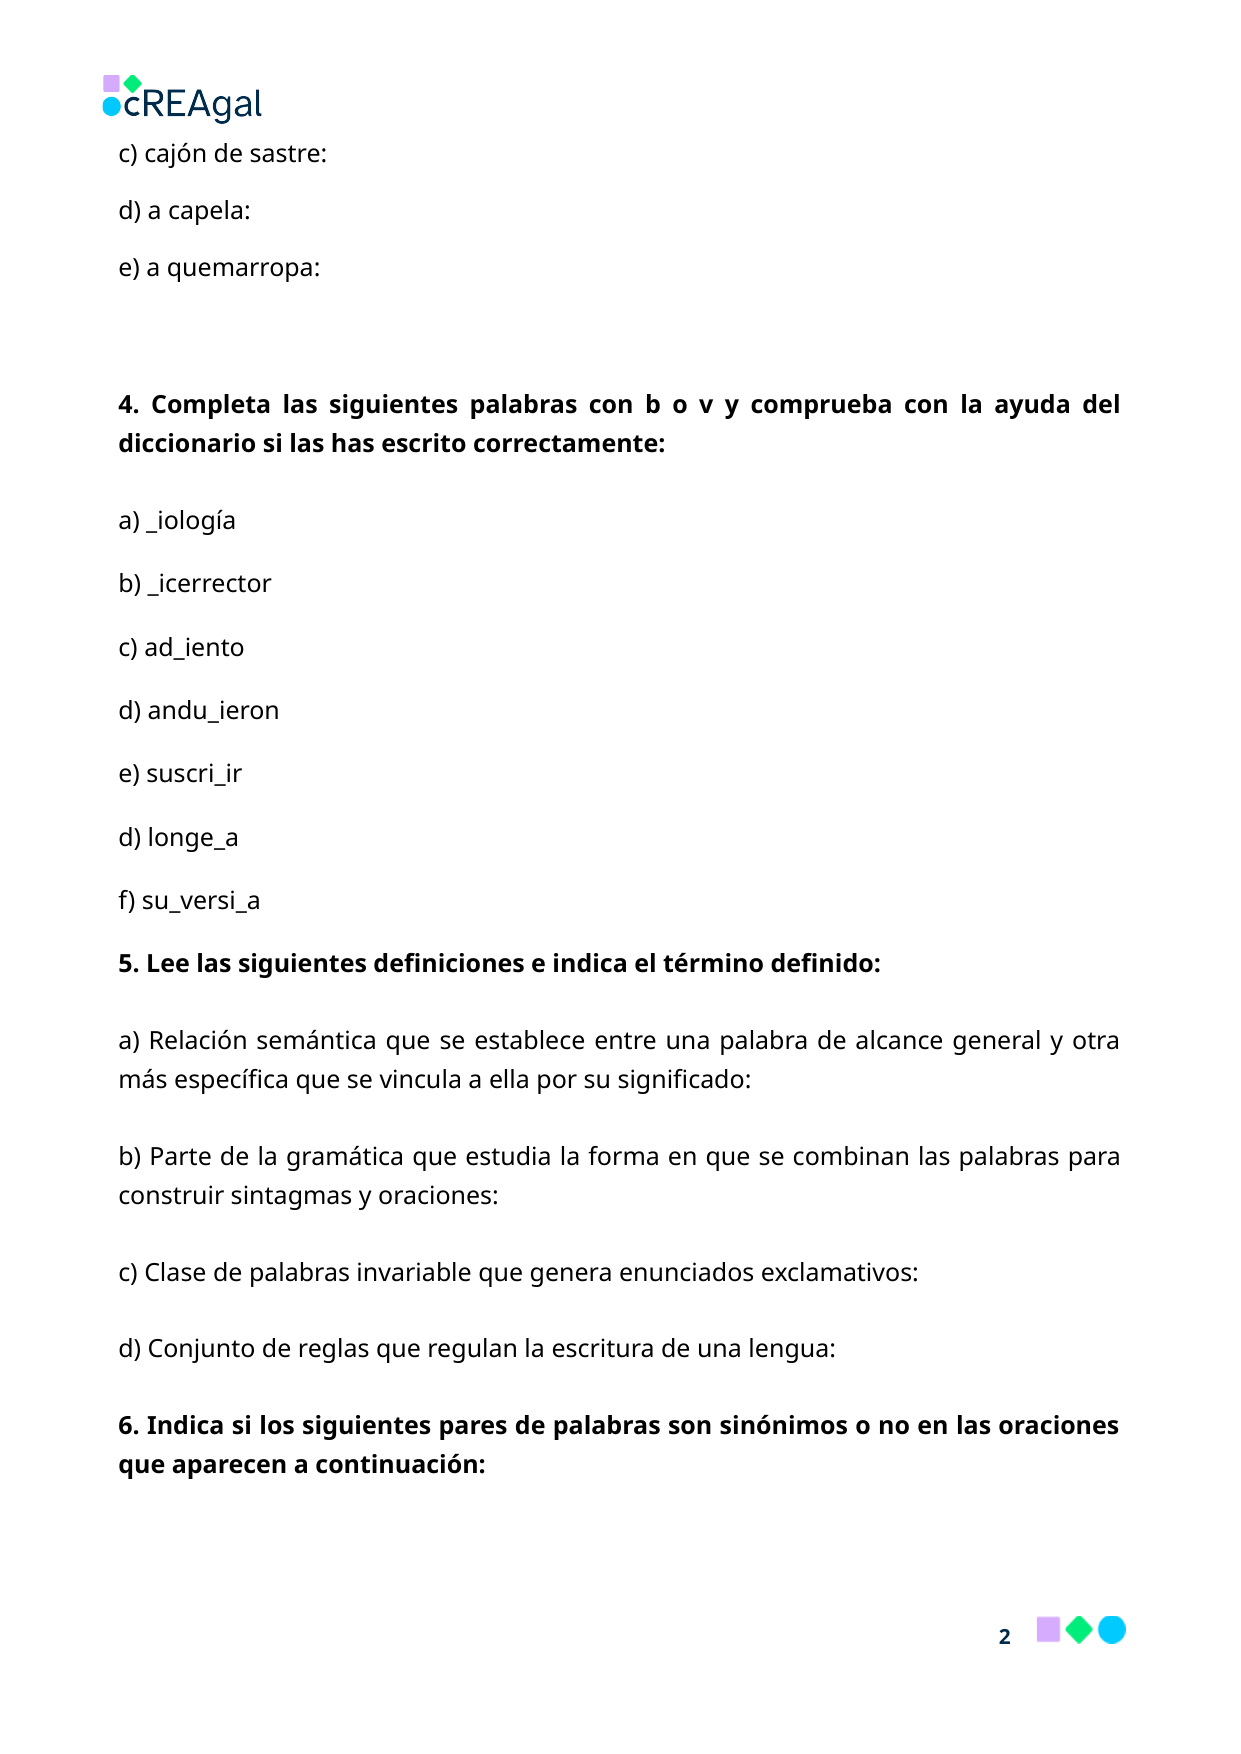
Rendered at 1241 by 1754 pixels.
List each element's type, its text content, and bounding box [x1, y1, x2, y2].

text b) _icerrector [118, 566, 1122, 600]
text d) andu_ieron [118, 693, 1122, 727]
picture [1036, 1616, 1109, 1644]
text b) Parte de la gramática que estudia la forma en que se combinan las palabras para construir sintagmas y oraciones: [118, 1139, 1122, 1212]
text f) su_versi_a [118, 883, 1122, 917]
text 6. Indica si los siguientes pares de palabras son sinónimos o no en las oraciones que aparecen a continuación: [118, 1408, 1122, 1481]
text c) Clase de palabras invariable que genera enunciados exclamativos: [118, 1254, 1122, 1288]
text d) a capela: [118, 193, 1122, 227]
text a) Relación semántica que se establece entre una palabra de alcance general y otra más específica que se vincula a ella por su significado: [118, 1023, 1122, 1096]
text e) suscri_ir [118, 756, 1122, 790]
text d) longe_a [118, 819, 1122, 853]
text e) a quemarropa: [118, 250, 1122, 284]
picture [102, 75, 262, 124]
text 4. Completa las siguientes palabras con b o v y comprueba con la ayuda del diccionario si las has escrito correctamente: [118, 387, 1122, 460]
text a) _iología [118, 503, 1122, 537]
text 5. Lee las siguientes definiciones e indica el término definido: [118, 946, 1122, 980]
picture [1115, 1632, 1126, 1644]
text c) cajón de sastre: [118, 136, 1122, 170]
text c) ad_iento [118, 629, 1122, 663]
text d) Conjunto de reglas que regulan la escritura de una lengua: [118, 1331, 1122, 1365]
picture [1119, 1616, 1126, 1626]
